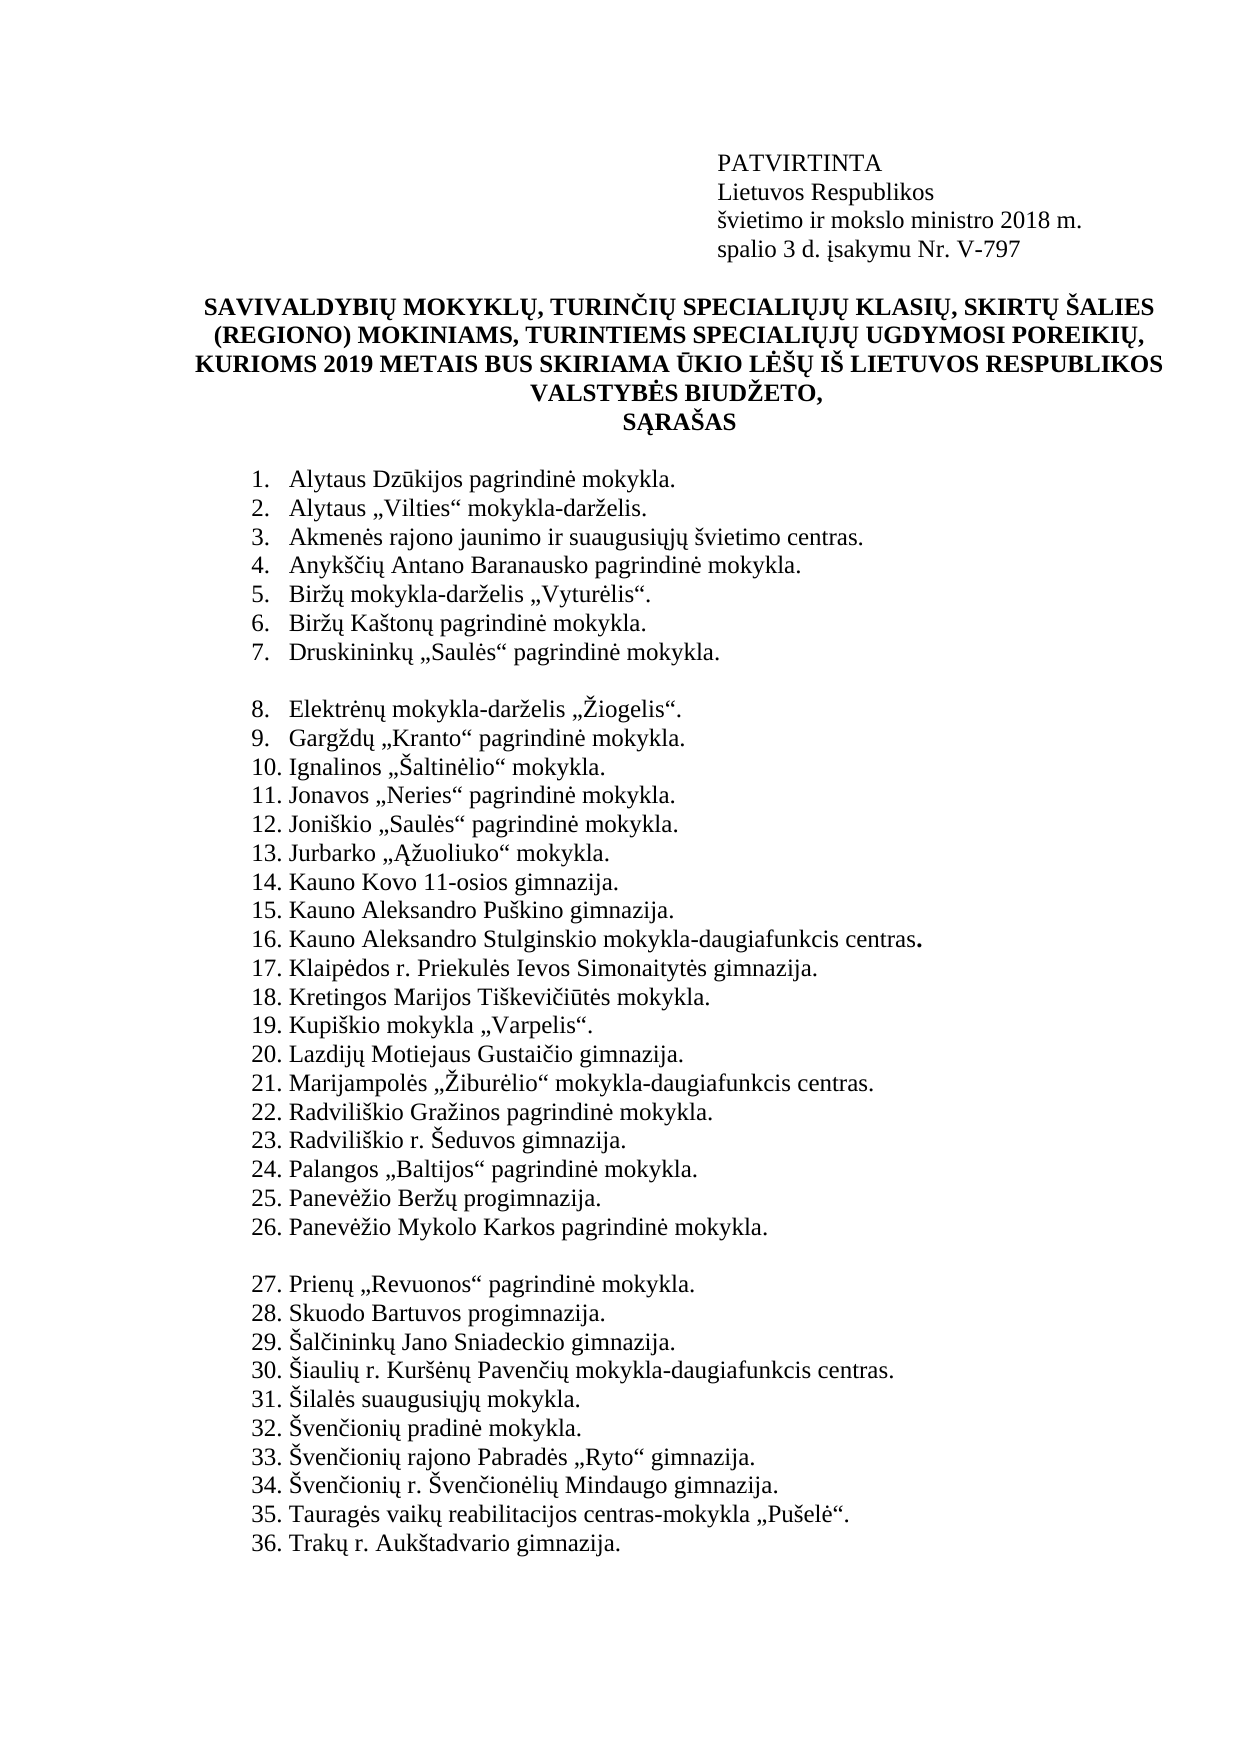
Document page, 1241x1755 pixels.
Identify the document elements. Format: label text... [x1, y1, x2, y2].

text švietimo ir mokslo ministro 2018 m. [717, 206, 1179, 234]
text 36. Trakų r. Aukštadvario gimnazija. [251, 1528, 1182, 1557]
text 15. Kauno Aleksandro Puškino gimnazija. [251, 896, 1182, 924]
text 5. Biržų mokykla-darželis „Vyturėlis“. [251, 579, 1182, 608]
text Lietuvos Respublikos [582, 177, 1179, 206]
text 7. Druskininkų „Saulės“ pagrindinė mokykla. [251, 637, 1182, 666]
text 25. Panevėžio Beržų progimnazija. [251, 1183, 1182, 1212]
text 28. Skuodo Bartuvos progimnazija. [251, 1298, 1182, 1327]
text SAVIVALDYBIŲ MOKYKLŲ, TURINČIŲ SPECIALIŲJŲ KLASIŲ, SKIRTŲ ŠALIES (REGIONO) MOKINIAMS, TURINTIEMS SPECIALIŲJŲ UGDYMOSI POREIKIŲ, KURIOMS 2019 METAIS BUS SKIRIAMA ŪKIO LĖŠŲ IŠ LIETUVOS RESPUBLIKOS VALSTYBĖS BIUDŽETO, [177, 292, 1182, 407]
text 22. Radviliškio Gražinos pagrindinė mokykla. [251, 1097, 1182, 1126]
text 32. Švenčionių pradinė mokykla. [251, 1413, 1182, 1442]
text 19. Kupiškio mokykla „Varpelis“. [251, 1011, 1182, 1039]
text 16. Kauno Aleksandro Stulginskio mokykla-daugiafunkcis centras. [251, 924, 1182, 953]
text 12. Joniškio „Saulės“ pagrindinė mokykla. [251, 809, 1182, 838]
text SĄRAŠAS [177, 407, 1182, 436]
text PATVIRTINTA [582, 148, 1179, 177]
text 3. Akmenės rajono jaunimo ir suaugusiųjų švietimo centras. [251, 522, 1182, 551]
text 13. Jurbarko „Ąžuoliuko“ mokykla. [251, 838, 1182, 867]
text 8. Elektrėnų mokykla-darželis „Žiogelis“. [251, 694, 1182, 723]
text 21. Marijampolės „Žiburėlio“ mokykla-daugiafunkcis centras. [251, 1068, 1182, 1097]
text spalio 3 d. įsakymu Nr. V-797 [717, 234, 1179, 263]
text 11. Jonavos „Neries“ pagrindinė mokykla. [251, 781, 1182, 809]
text 1. Alytaus Dzūkijos pagrindinė mokykla. [251, 464, 1182, 493]
text 24. Palangos „Baltijos“ pagrindinė mokykla. [251, 1154, 1182, 1183]
text 9. Gargždų „Kranto“ pagrindinė mokykla. [251, 723, 1182, 752]
text 30. Šiaulių r. Kuršėnų Pavenčių mokykla-daugiafunkcis centras. [251, 1356, 1182, 1384]
text 14. Kauno Kovo 11-osios gimnazija. [251, 867, 1182, 896]
text 33. Švenčionių rajono Pabradės „Ryto“ gimnazija. [251, 1442, 1182, 1471]
text 4. Anykščių Antano Baranausko pagrindinė mokykla. [251, 551, 1182, 579]
text 18. Kretingos Marijos Tiškevičiūtės mokykla. [251, 982, 1182, 1011]
text 10. Ignalinos „Šaltinėlio“ mokykla. [251, 752, 1182, 781]
text 23. Radviliškio r. Šeduvos gimnazija. [251, 1126, 1182, 1154]
text 26. Panevėžio Mykolo Karkos pagrindinė mokykla. [251, 1212, 1182, 1241]
text 20. Lazdijų Motiejaus Gustaičio gimnazija. [251, 1039, 1182, 1068]
text 2. Alytaus „Vilties“ mokykla-darželis. [251, 493, 1182, 522]
text 6. Biržų Kaštonų pagrindinė mokykla. [251, 608, 1182, 637]
text 35. Tauragės vaikų reabilitacijos centras-mokykla „Pušelė“. [251, 1499, 1182, 1528]
text 31. Šilalės suaugusiųjų mokykla. [251, 1384, 1182, 1413]
text 27. Prienų „Revuonos“ pagrindinė mokykla. [251, 1269, 1182, 1298]
text 34. Švenčionių r. Švenčionėlių Mindaugo gimnazija. [251, 1471, 1182, 1499]
text 29. Šalčininkų Jano Sniadeckio gimnazija. [251, 1327, 1182, 1356]
text 17. Klaipėdos r. Priekulės Ievos Simonaitytės gimnazija. [251, 953, 1182, 982]
